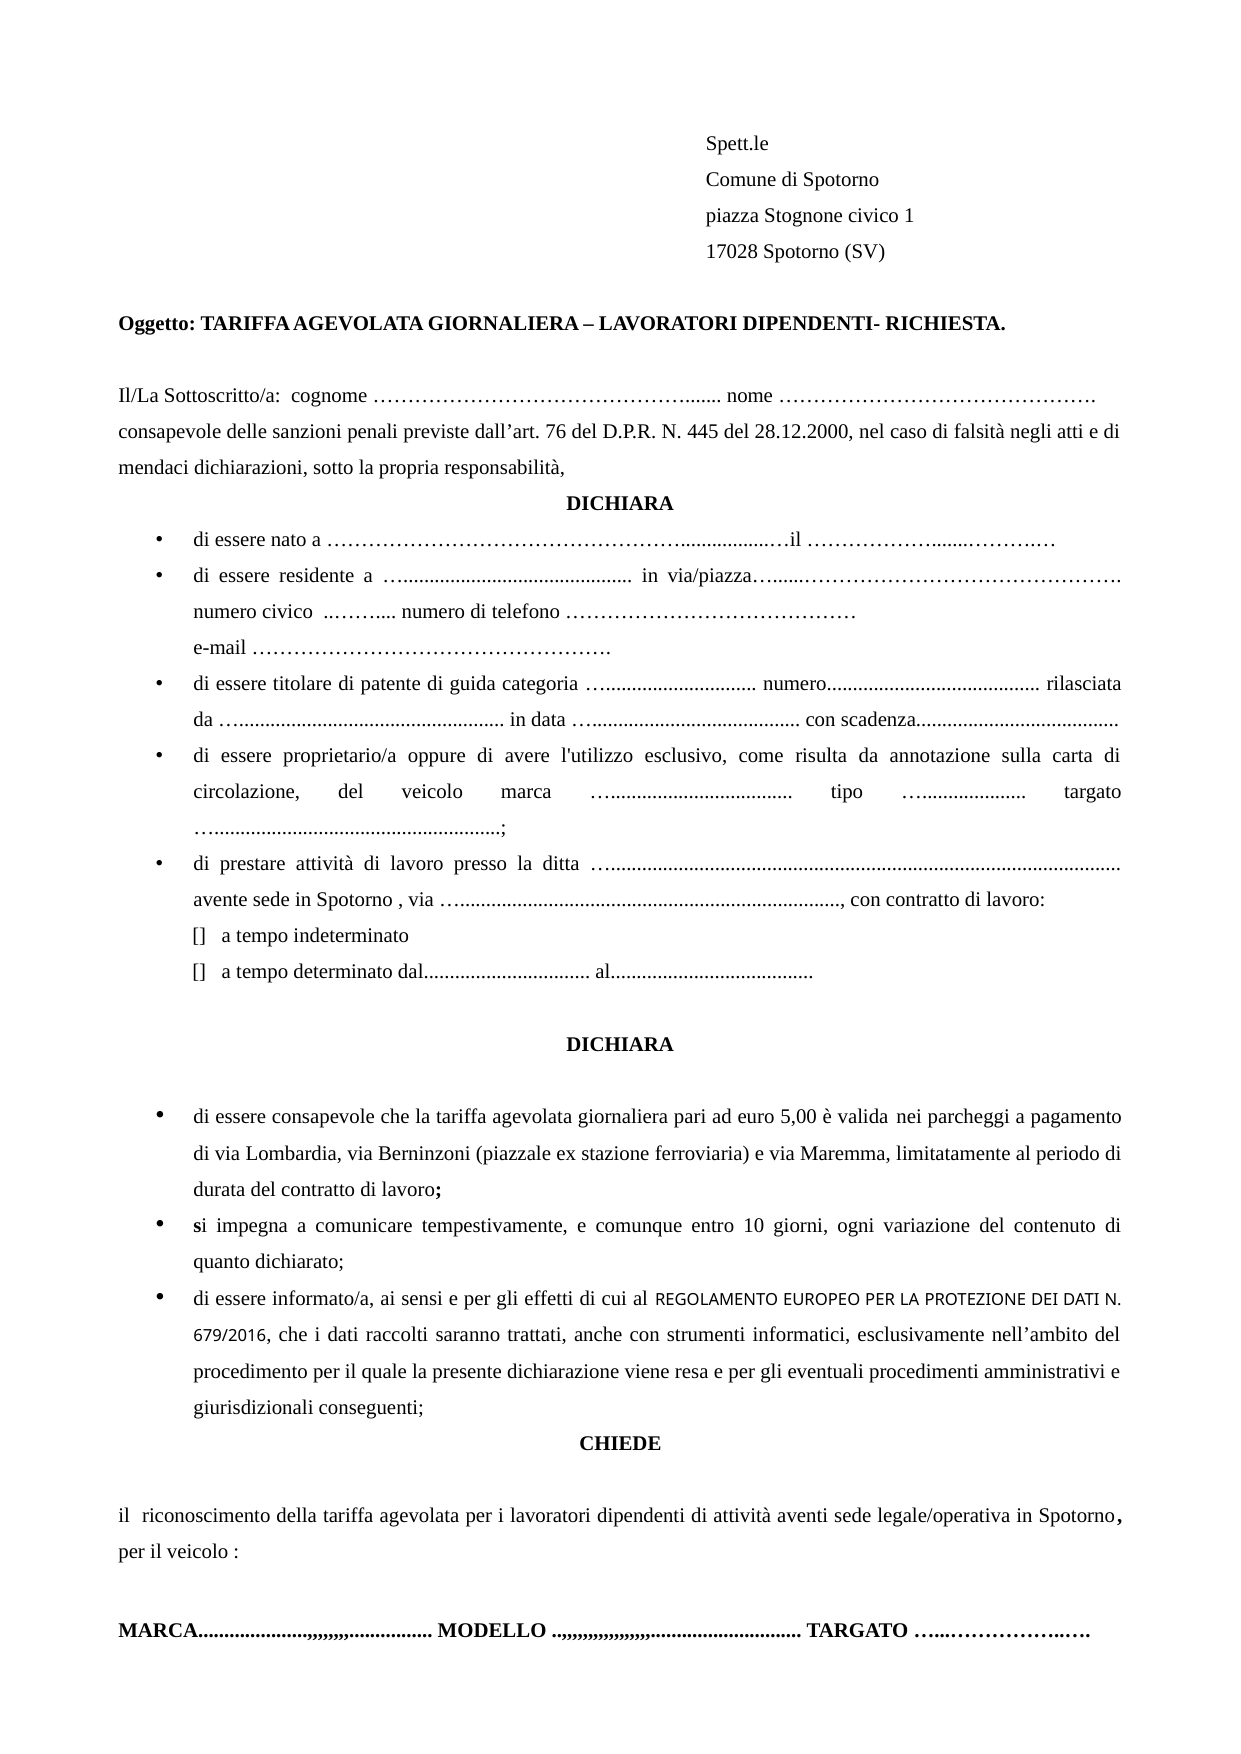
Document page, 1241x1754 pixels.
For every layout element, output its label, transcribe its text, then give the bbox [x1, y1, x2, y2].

text 17028 Spotorno (SV) [118, 239, 1122, 263]
list si impegna a comunicare tempestivamente, e comunque entro 10 giorni, ogni variazione del contenuto di quanto dichiarato; [156, 1213, 1122, 1273]
list di prestare attività di lavoro presso la ditta ….................................................................................................. avente sede in Spotorno , via …........................................................................., con contratto di lavoro: [156, 851, 1122, 911]
text [] a tempo determinato dal................................ al....................................... [118, 959, 1122, 983]
text MARCA.....................,,,,,,,,................ MODELLO ..,,,,,,,,,,,,,,,,,............................. TARGATO …...……………..…. [118, 1618, 1122, 1642]
subtitle DICHIARA [118, 491, 1122, 515]
text Oggetto: TARIFFA AGEVOLATA GIORNALIERA – LAVORATORI DIPENDENTI- RICHIESTA. [118, 311, 1122, 335]
list e-mail ……………………………………………. [156, 635, 1122, 659]
list di essere nato a …………………………………………….................…il ……………….......……….… [156, 527, 1122, 551]
subtitle DICHIARA [118, 1032, 1122, 1056]
list di essere residente a …............................................ in via/piazza…......………………………………………. numero civico ..…….... numero di telefono …………………………………… [156, 563, 1122, 623]
text Il/La Sottoscritto/a: cognome ………………………………………....... nome ………………………………………. [118, 383, 1122, 407]
list di essere titolare di patente di guida categoria …............................. numero......................................... rilasciata da …................................................... in data …........................................ con scadenza....................................... [156, 671, 1122, 731]
text il riconoscimento della tariffa agevolata per i lavoratori dipendenti di attività aventi sede legale/operativa in Spotorno, per il veicolo : [118, 1503, 1122, 1563]
text consapevole delle sanzioni penali previste dall’art. 76 del D.P.R. N. 445 del 28.12.2000, nel caso di falsità negli atti e di mendaci dichiarazioni, sotto la propria responsabilità, [118, 419, 1122, 479]
text Comune di Spotorno [118, 167, 1122, 191]
text CHIEDE [118, 1431, 1122, 1455]
list di essere consapevole che la tariffa agevolata giornaliera pari ad euro 5,00 è valida nei parcheggi a pagamento di via Lombardia, via Berninzoni (piazzale ex stazione ferroviaria) e via Maremma, limitatamente al periodo di durata del contratto di lavoro; [156, 1104, 1122, 1201]
list di essere proprietario/a oppure di avere l'utilizzo esclusivo, come risulta da annotazione sulla carta di circolazione, del veicolo marca …................................... tipo ….................... targato ….......................................................; [156, 743, 1122, 839]
list di essere informato/a, ai sensi e per gli effetti di cui al REGOLAMENTO EUROPEO PER LA PROTEZIONE DEI DATI N. 679/2016, che i dati raccolti saranno trattati, anche con strumenti informatici, esclusivamente nell’ambito del procedimento per il quale la presente dichiarazione viene resa e per gli eventuali procedimenti amministrativi e giurisdizionali conseguenti; [156, 1286, 1122, 1419]
text [] a tempo indeterminato [118, 923, 1122, 947]
text Spett.le [632, 131, 1122, 154]
text piazza Stognone civico 1 [118, 203, 1122, 227]
